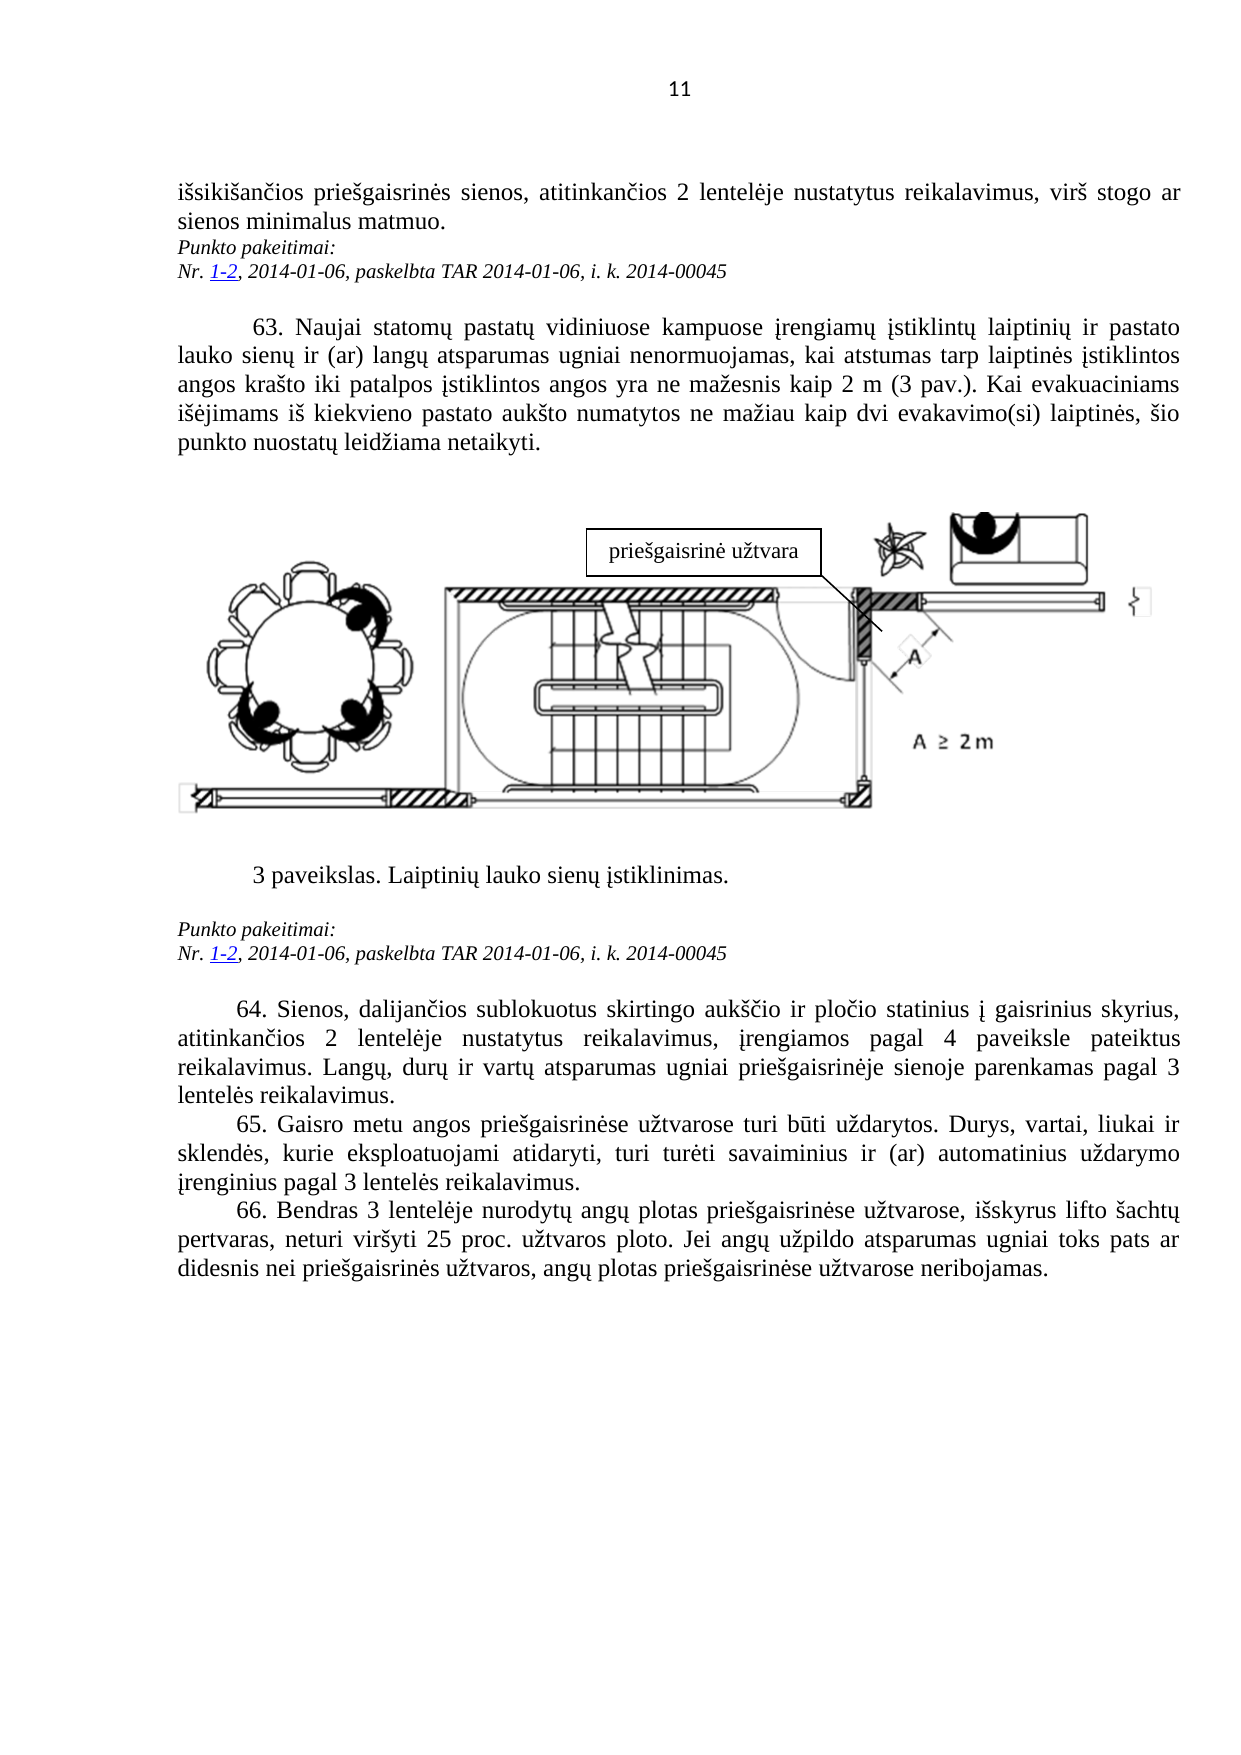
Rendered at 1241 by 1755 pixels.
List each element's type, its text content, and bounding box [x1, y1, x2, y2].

text 65. Gaisro metu angos priešgaisrinėse užtvarose turi būti uždarytos. Durys, vartai, liukai ir sklendės, kurie eksploatuojami atidaryti, turi turėti savaiminius ir (ar) automatinius uždarymo įrenginius pagal 3 lentelės reikalavimus. [177, 1109, 1181, 1195]
text 3 paveikslas. Laiptinių lauko sienų įstiklinimas. [177, 860, 1181, 888]
text 64. Sienos, dalijančios sublokuotus skirtingo aukščio ir pločio statinius į gaisrinius skyrius, atitinkančios 2 lentelėje nustatytus reikalavimus, įrengiamos pagal 4 paveiksle pateiktus reikalavimus. Langų, durų ir vartų atsparumas ugniai priešgaisrinėje sienoje parenkamas pagal 3 lentelės reikalavimus. [177, 994, 1181, 1109]
text Nr. 1-2, 2014-01-06, paskelbta TAR 2014-01-06, i. k. 2014-00045 [177, 259, 1181, 283]
text 66. Bendras 3 lentelėje nurodytų angų plotas priešgaisrinėse užtvarose, išskyrus lifto šachtų pertvaras, neturi viršyti 25 proc. užtvaros ploto. Jei angų užpildo atsparumas ugniai toks pats ar didesnis nei priešgaisrinės užtvaros, angų plotas priešgaisrinėse užtvarose neribojamas. [177, 1195, 1181, 1282]
text Nr. 1-2, 2014-01-06, paskelbta TAR 2014-01-06, i. k. 2014-00045 [177, 941, 1181, 965]
text išsikišančios priešgaisrinės sienos, atitinkančios 2 lentelėje nustatytus reikalavimus, virš stogo ar sienos minimalus matmuo. [177, 177, 1181, 235]
text 63. Naujai statomų pastatų vidiniuose kampuose įrengiamų įstiklintų laiptinių ir pastato lauko sienų ir (ar) langų atsparumas ugniai nenormuojamas, kai atstumas tarp laiptinės įstiklintos angos krašto iki patalpos įstiklintos angos yra ne mažesnis kaip 2 m (3 pav.). Kai evakuaciniams išėjimams iš kiekvieno pastato aukšto numatytos ne mažiau kaip dvi evakavimo(si) laiptinės, šio punkto nuostatų leidžiama netaikyti. [177, 312, 1181, 455]
text Punkto pakeitimai: [177, 235, 1181, 259]
text Punkto pakeitimai: [177, 917, 1181, 941]
text priešgaisrinė užtvara [602, 537, 805, 563]
